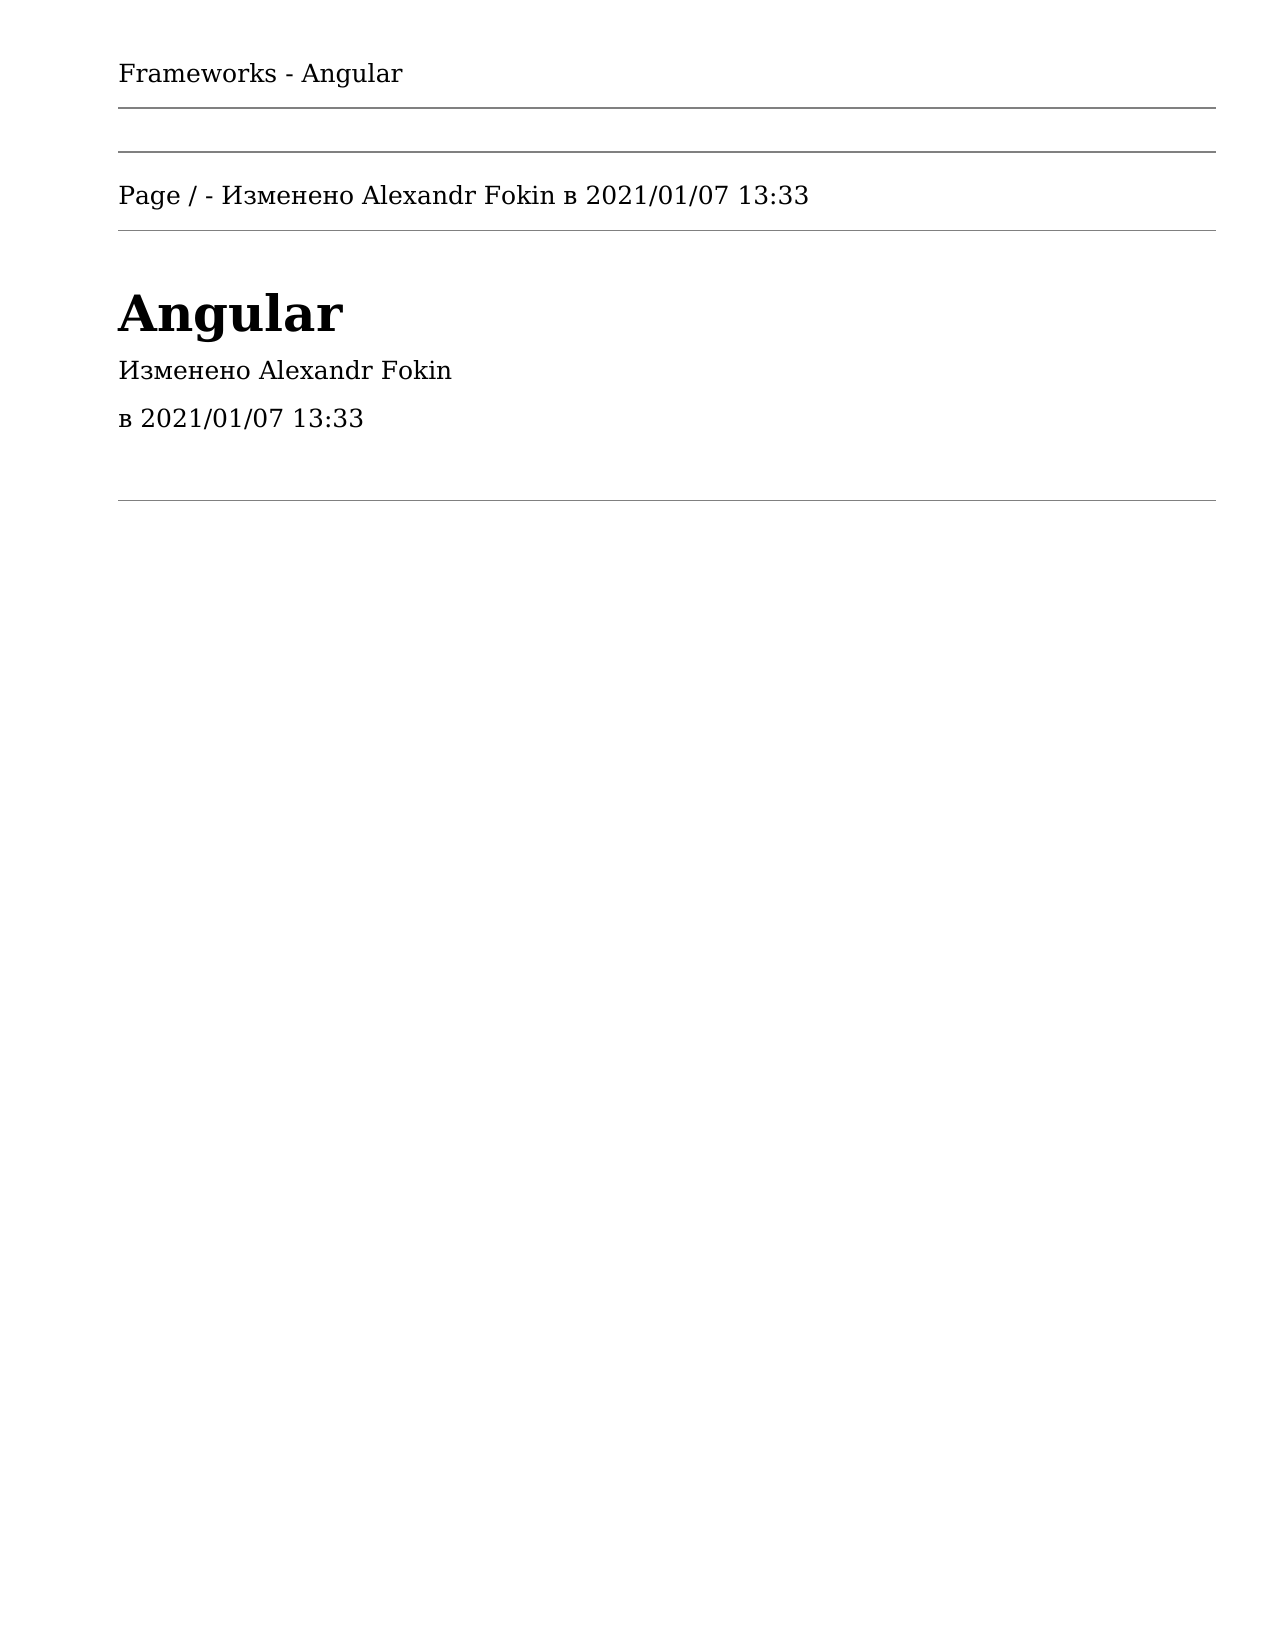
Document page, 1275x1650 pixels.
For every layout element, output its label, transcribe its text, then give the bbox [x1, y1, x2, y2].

text Page / - Изменено Alexandr Fokin в 2021/01/07 13:33 [118, 182, 1216, 211]
text Изменено Alexandr Fokin [118, 356, 1216, 385]
text в 2021/01/07 13:33 [118, 404, 1216, 433]
text Frameworks - Angular [118, 59, 1216, 88]
subtitle Angular [118, 284, 1216, 343]
